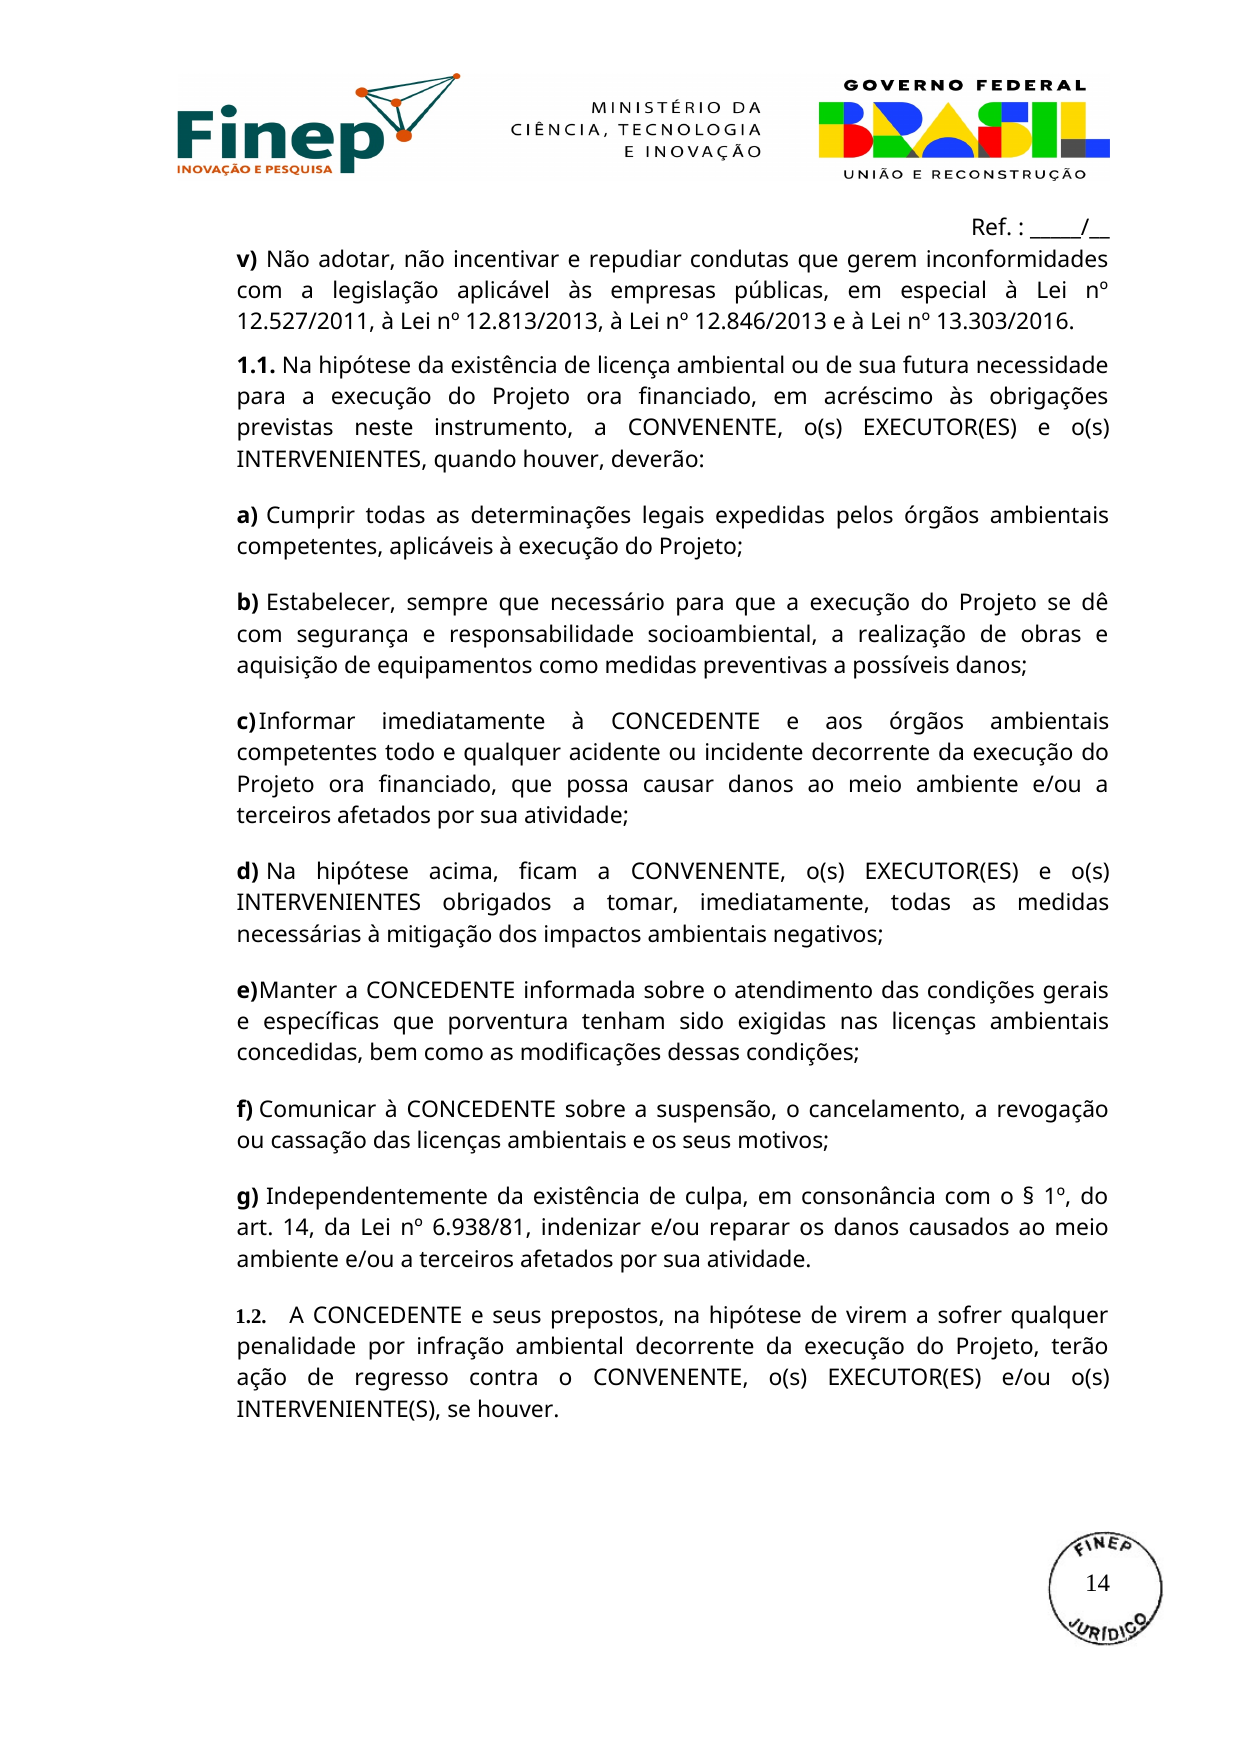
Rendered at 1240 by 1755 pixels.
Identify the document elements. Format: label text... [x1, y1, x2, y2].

text 1.1. Na hipótese da existência de licença ambiental ou de sua futura necessidade para a execução do Projeto ora financiado, em acréscimo às obrigações previstas neste instrumento, a CONVENENTE, o(s) EXECUTOR(ES) e o(s) INTERVENIENTES, quando houver, deverão: [236, 349, 1110, 474]
list Informar imediatamente à CONCEDENTE e aos órgãos ambientais competentes todo e qualquer acidente ou incidente decorrente da execução do Projeto ora financiado, que possa causar danos ao meio ambiente e/ou a terceiros afetados por sua atividade; [236, 705, 1110, 830]
list Comunicar à CONCEDENTE sobre a suspensão, o cancelamento, a revogação ou cassação das licenças ambientais e os seus motivos; [236, 1093, 1110, 1155]
list A CONCEDENTE e seus prepostos, na hipótese de virem a sofrer qualquer penalidade por infração ambiental decorrente da execução do Projeto, terão ação de regresso contra o CONVENENTE, o(s) EXECUTOR(ES) e/ou o(s) INTERVENIENTE(S), se houver. [235, 1299, 1110, 1424]
list Cumprir todas as determinações legais expedidas pelos órgãos ambientais competentes, aplicáveis à execução do Projeto; [236, 499, 1110, 561]
list Estabelecer, sempre que necessário para que a execução do Projeto se dê com segurança e responsabilidade socioambiental, a realização de obras e aquisição de equipamentos como medidas preventivas a possíveis danos; [236, 586, 1110, 680]
list Independentemente da existência de culpa, em consonância com o § 1º, do art. 14, da Lei nº 6.938/81, indenizar e/ou reparar os danos causados ao meio ambiente e/ou a terceiros afetados por sua atividade. [236, 1180, 1110, 1274]
list Não adotar, não incentivar e repudiar condutas que gerem inconformidades com a legislação aplicável às empresas públicas, em especial à Lei nº 12.527/2011, à Lei nº 12.813/2013, à Lei nº 12.846/2013 e à Lei nº 13.303/2016. [236, 243, 1110, 336]
list Manter a CONCEDENTE informada sobre o atendimento das condições gerais e específicas que porventura tenham sido exigidas nas licenças ambientais concedidas, bem como as modificações dessas condições; [236, 974, 1110, 1068]
list Na hipótese acima, ficam a CONVENENTE, o(s) EXECUTOR(ES) e o(s) INTERVENIENTES obrigados a tomar, imediatamente, todas as medidas necessárias à mitigação dos impactos ambientais negativos; [236, 855, 1110, 949]
